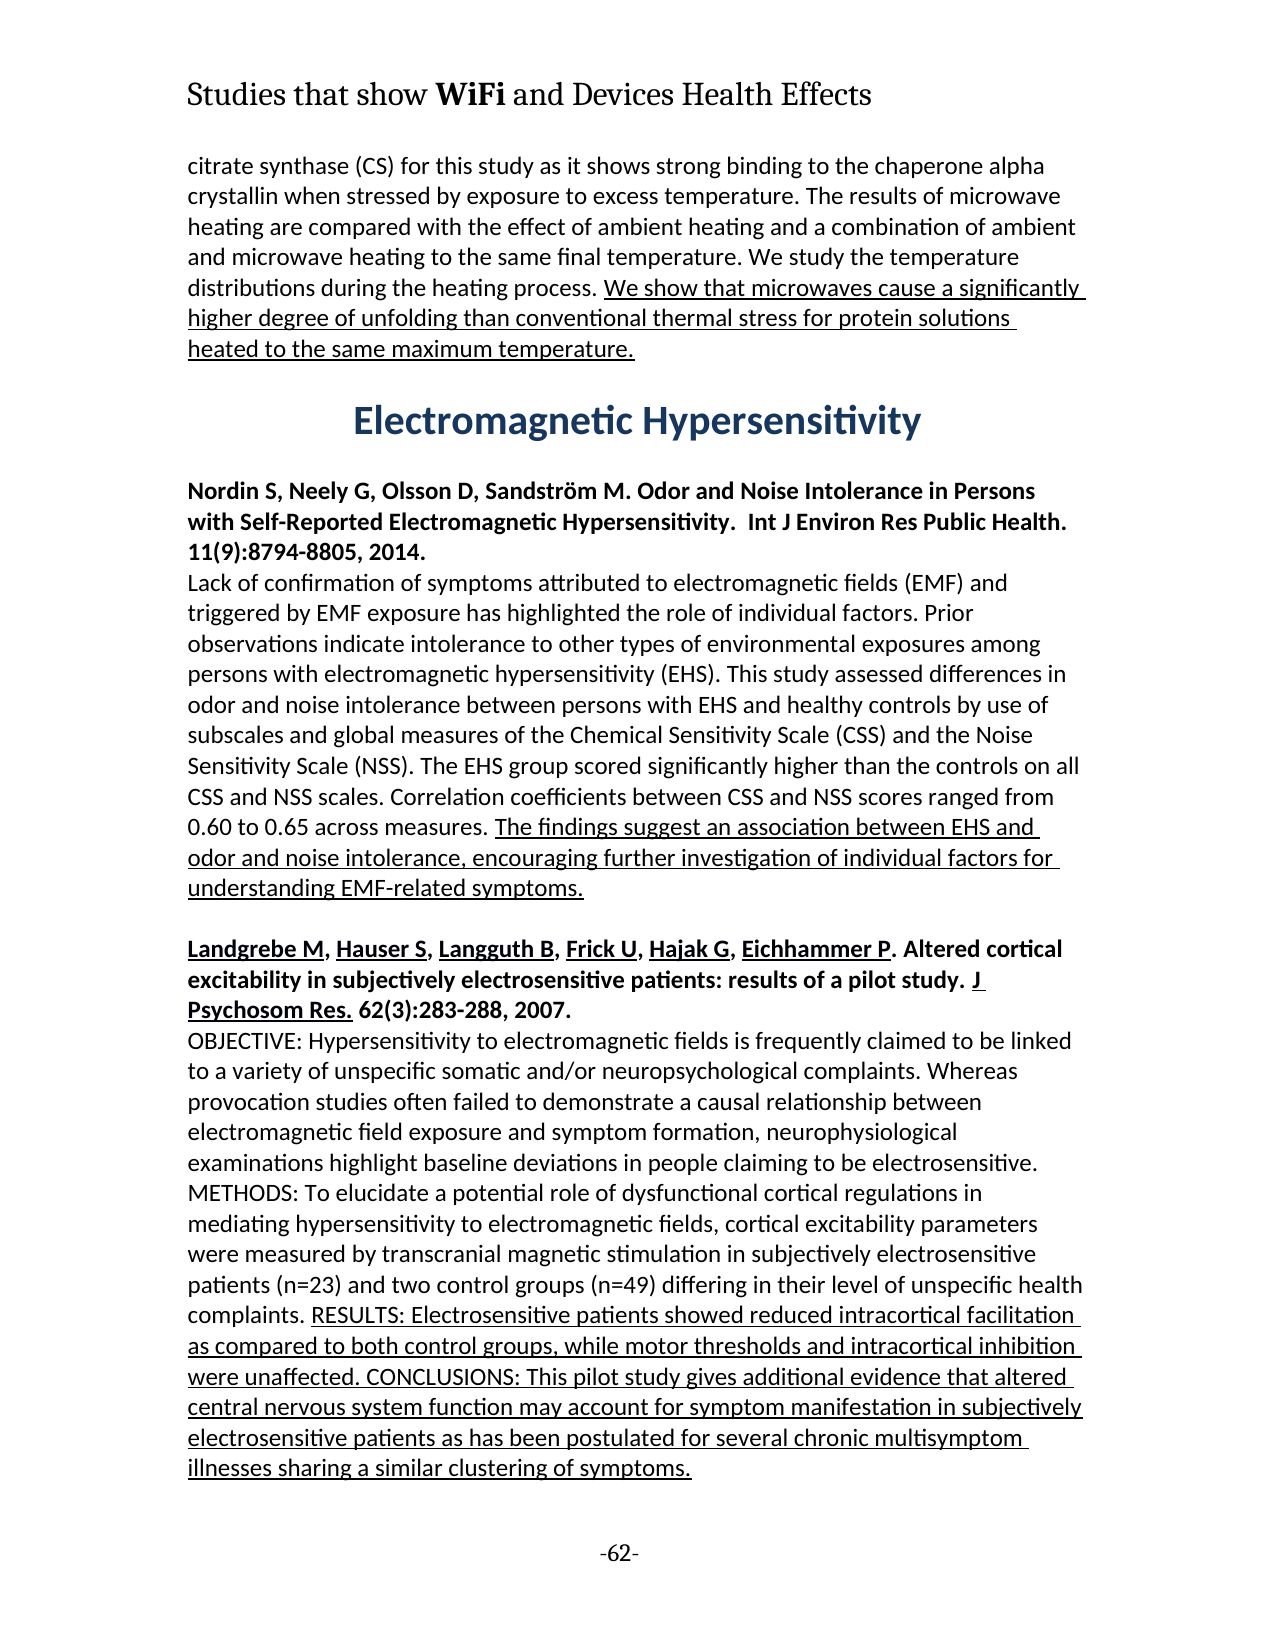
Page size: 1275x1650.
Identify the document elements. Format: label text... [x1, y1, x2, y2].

text citrate synthase (CS) for this study as it shows strong binding to the chaperone alpha crystallin when stressed by exposure to excess temperature. The results of microwave heating are compared with the effect of ambient heating and a combination of ambient and microwave heating to the same final temperature. We study the temperature distributions during the heating process. We show that microwaves cause a significantly higher degree of unfolding than conventional thermal stress for protein solutions heated to the same maximum temperature. [187, 150, 1087, 364]
text OBJECTIVE: Hypersensitivity to electromagnetic fields is frequently claimed to be linked to a variety of unspecific somatic and/or neuropsychological complaints. Whereas provocation studies often failed to demonstrate a causal relationship between electromagnetic field exposure and symptom formation, neurophysiological examinations highlight baseline deviations in people claiming to be electrosensitive. METHODS: To elucidate a potential role of dysfunctional cortical regulations in mediating hypersensitivity to electromagnetic fields, cortical excitability parameters were measured by transcranial magnetic stimulation in subjectively electrosensitive patients (n=23) and two control groups (n=49) differing in their level of unspecific health complaints. RESULTS: Electrosensitive patients showed reduced intracortical facilitation as compared to both control groups, while motor thresholds and intracortical inhibition were unaffected. CONCLUSIONS: This pilot study gives additional evidence that altered central nervous system function may account for symptom manifestation in subjectively electrosensitive patients as has been postulated for several chronic multisymptom illnesses sharing a similar clustering of symptoms. [187, 1025, 1087, 1483]
text Electromagnetic Hypersensitivity [187, 394, 1087, 445]
text Landgrebe M, Hauser S, Langguth B, Frick U, Hajak G, Eichhammer P. Altered cortical excitability in subjectively electrosensitive patients: results of a pilot study. J Psychosom Res. 62(3):283-288, 2007. [187, 933, 1087, 1025]
text Nordin S, Neely G, Olsson D, Sandström M. Odor and Noise Intolerance in Persons with Self-Reported Electromagnetic Hypersensitivity. Int J Environ Res Public Health. 11(9):8794-8805, 2014. Lack of confirmation of symptoms attributed to electromagnetic fields (EMF) and triggered by EMF exposure has highlighted the role of individual factors. Prior observations indicate intolerance to other types of environmental exposures among persons with electromagnetic hypersensitivity (EHS). This study assessed differences in odor and noise intolerance between persons with EHS and healthy controls by use of subscales and global measures of the Chemical Sensitivity Scale (CSS) and the Noise Sensitivity Scale (NSS). The EHS group scored significantly higher than the controls on all CSS and NSS scales. Correlation coefficients between CSS and NSS scores ranged from 0.60 to 0.65 across measures. The findings suggest an association between EHS and odor and noise intolerance, encouraging further investigation of individual factors for understanding EMF-related symptoms. [187, 476, 1087, 903]
